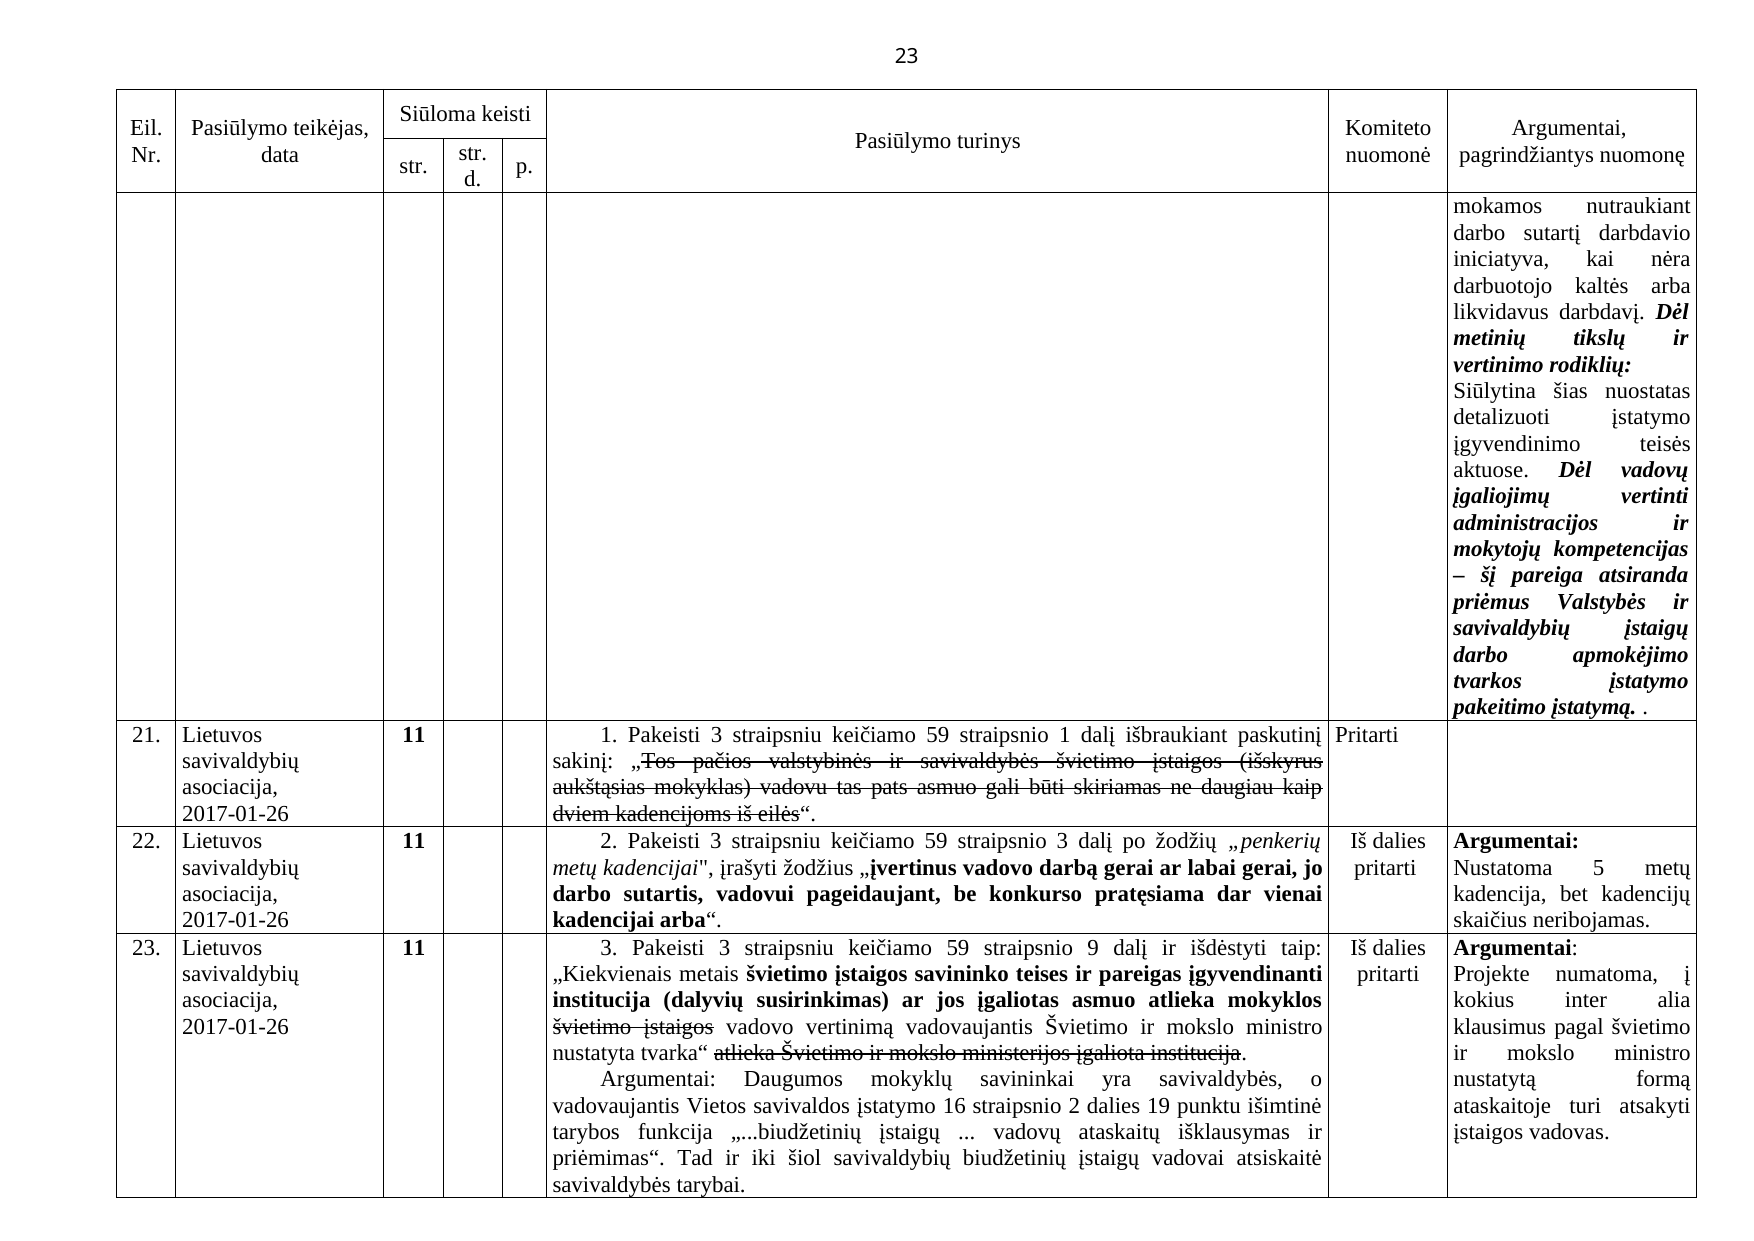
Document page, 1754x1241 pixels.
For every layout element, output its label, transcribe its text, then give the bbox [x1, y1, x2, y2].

table_cell [117, 193, 175, 720]
table_cell 11 [384, 934, 443, 1197]
table_header Pasiūlymo teikėjas, data [176, 90, 383, 192]
table_cell str. d. [444, 139, 502, 192]
table_cell p. [503, 139, 546, 192]
table_cell 23. [117, 934, 175, 1197]
table_cell Iš dalies pritarti [1329, 827, 1447, 933]
table_cell Lietuvos savivaldybių asociacija, 2017-01-26 [176, 827, 383, 933]
table_header Pasiūlymo turinys [547, 90, 1328, 192]
table_header Komiteto nuomonė [1329, 90, 1447, 192]
table_cell Argumentai: Nustatoma 5 metų kadencija, bet kadencijų skaičius neribojamas. [1448, 827, 1696, 933]
table_cell [1329, 193, 1447, 720]
table_cell [384, 193, 443, 720]
table_cell [503, 934, 546, 1197]
table_cell [1448, 721, 1696, 826]
table_header Eil. Nr. [117, 90, 175, 192]
table_cell [444, 193, 502, 720]
table_cell [444, 934, 502, 1197]
table_cell [503, 827, 546, 933]
table_cell 21. [117, 721, 175, 826]
table_cell 2. Pakeisti 3 straipsniu keičiamo 59 straipsnio 3 dalį po žodžių „penkerių metų kadencijai", įrašyti žodžius „įvertinus vadovo darbą gerai ar labai gerai, jo darbo sutartis, vadovui pageidaujant, be konkurso pratęsiama dar vienai kadencijai arba“. [547, 827, 1328, 933]
table_header Siūloma keisti [384, 90, 546, 138]
table_cell Iš dalies pritarti [1329, 934, 1447, 1197]
table_cell mokamos nutraukiant darbo sutartį darbdavio iniciatyva, kai nėra darbuotojo kaltės arba likvidavus darbdavį. Dėl metinių tikslų ir vertinimo rodiklių: Siūlytina šias nuostatas detalizuoti įstatymo įgyvendinimo teisės aktuose. Dėl vadovų įgaliojimų vertinti administracijos ir mokytojų kompetencijas – šį pareiga atsiranda priėmus Valstybės ir savivaldybių įstaigų darbo apmokėjimo tvarkos įstatymo pakeitimo įstatymą. . [1448, 193, 1696, 720]
table_cell 3. Pakeisti 3 straipsniu keičiamo 59 straipsnio 9 dalį ir išdėstyti taip: „Kiekvienais metais švietimo įstaigos savininko teises ir pareigas įgyvendinanti institucija (dalyvių susirinkimas) ar jos įgaliotas asmuo atlieka mokyklos švietimo įstaigos vadovo vertinimą vadovaujantis Švietimo ir mokslo ministro nustatyta tvarka“ atlieka Švietimo ir mokslo ministerijos įgaliota institucija. Argumentai: Daugumos mokyklų savininkai yra savivaldybės, o vadovaujantis Vietos savivaldos įstatymo 16 straipsnio 2 dalies 19 punktu išimtinė tarybos funkcija „...biudžetinių įstaigų ... vadovų ataskaitų išklausymas ir priėmimas“. Tad ir iki šiol savivaldybių biudžetinių įstaigų vadovai atsiskaitė savivaldybės tarybai. [547, 934, 1328, 1197]
table_header Argumentai, pagrindžiantys nuomonę [1448, 90, 1696, 192]
table_cell Lietuvos savivaldybių asociacija, 2017-01-26 [176, 721, 383, 826]
table_cell [503, 721, 546, 826]
table_cell [503, 193, 546, 720]
table_cell Lietuvos savivaldybių asociacija, 2017-01-26 [176, 934, 383, 1197]
table_cell [547, 193, 1328, 720]
table_cell 1. Pakeisti 3 straipsniu keičiamo 59 straipsnio 1 dalį išbraukiant paskutinį sakinį: „Tos pačios valstybinės ir savivaldybės švietimo įstaigos (išskyrus aukštąsias mokyklas) vadovu tas pats asmuo gali būti skiriamas ne daugiau kaip dviem kadencijoms iš eilės“. [547, 721, 1328, 826]
table_cell 11 [384, 827, 443, 933]
table_cell Argumentai: Projekte numatoma, į kokius inter alia klausimus pagal švietimo ir mokslo ministro nustatytą formą ataskaitoje turi atsakyti įstaigos vadovas. [1448, 934, 1696, 1197]
table_cell Pritarti [1329, 721, 1447, 826]
table_cell [444, 827, 502, 933]
table_cell 22. [117, 827, 175, 933]
table_cell [444, 721, 502, 826]
table_cell [176, 193, 383, 720]
table_cell str. [384, 139, 443, 192]
table_cell 11 [384, 721, 443, 826]
